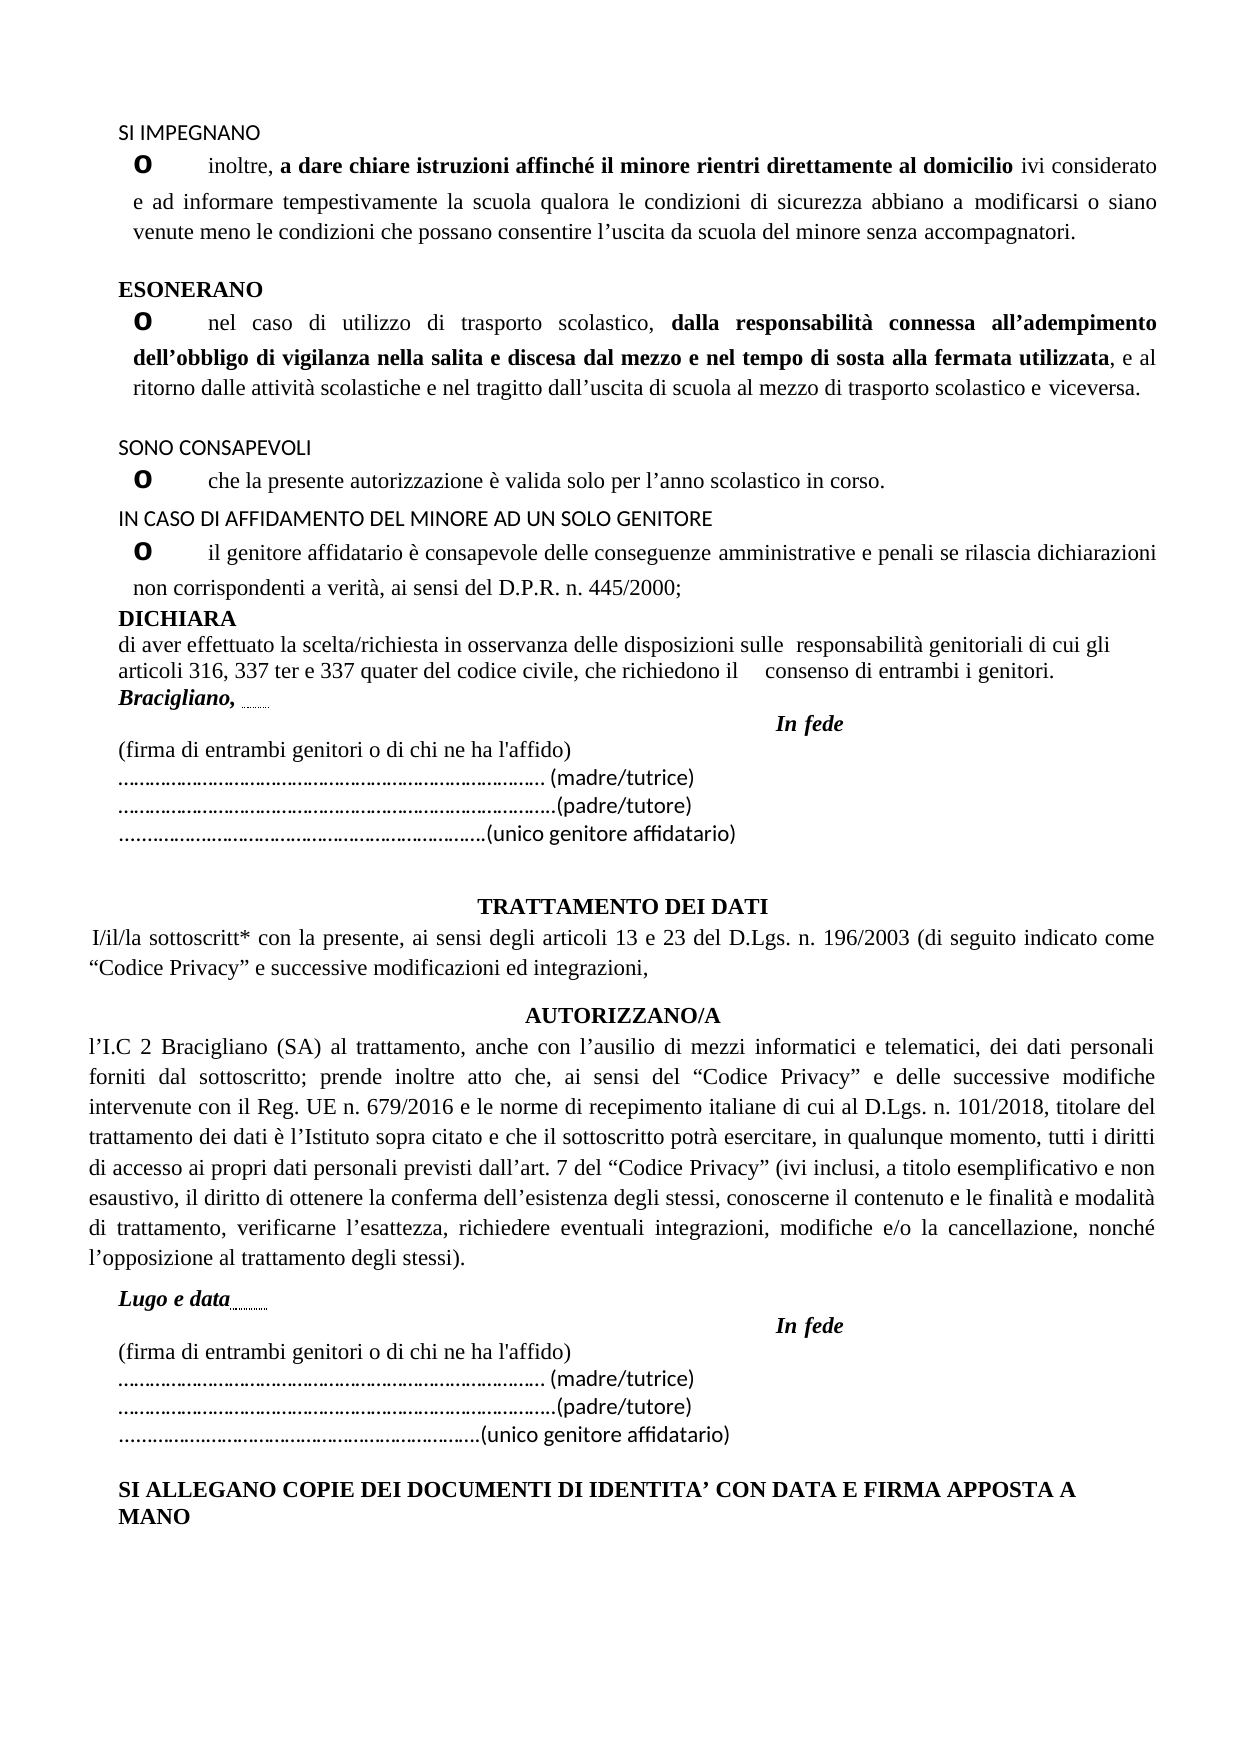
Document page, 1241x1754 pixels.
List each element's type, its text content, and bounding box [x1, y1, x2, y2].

text DICHIARA [118, 605, 1122, 631]
text (firma di entrambi genitori o di chi ne ha l'affido) [118, 736, 1122, 763]
text AUTORIZZANO/A [88, 1003, 1157, 1029]
text SI ALLEGANO COPIE DEI DOCUMENTI DI IDENTITA’ CON DATA E FIRMA APPOSTA A MANO [118, 1477, 1122, 1529]
text TRATTAMENTO DEI DATI [88, 893, 1157, 920]
text I/il/la sottoscritt* con la presente, ai sensi degli articoli 13 e 23 del D.Lgs. n. 196/2003 (di seguito indicato come “Codice Privacy” e successive modificazioni ed integrazioni, [77, 924, 1157, 980]
text .......……….…………………………………………….(unico genitore affidatario) [118, 819, 1122, 847]
text l’I.C 2 Bracigliano (SA) al trattamento, anche con l’ausilio di mezzi informatici e telematici, dei dati personali forniti dal sottoscritto; prende inoltre atto che, ai sensi del “Codice Privacy” e delle successive modifiche intervenute con il Reg. UE n. 679/2016 e le norme di recepimento italiane di cui al D.Lgs. n. 101/2018, titolare del trattamento dei dati è l’Istituto sopra citato e che il sottoscritto potrà esercitare, in qualunque momento, tutti i diritti di accesso ai propri dati personali previsti dall’art. 7 del “Codice Privacy” (ivi inclusi, a titolo esemplificativo e non esaustivo, il diritto di ottenere la conferma dell’esistenza degli stessi, conoscerne il contenuto e le finalità e modalità di trattamento, verificarne l’esattezza, richiedere eventuali integrazioni, modifiche e/o la cancellazione, nonché l’opposizione al trattamento degli stessi). [88, 1033, 1157, 1271]
text In fede [118, 1312, 1122, 1338]
list inoltre, a dare chiare istruzioni affinché il minore rientri direttamente al domicilio ivi considerato e ad informare tempestivamente la scuola qualora le condizioni di sicurezza abbiano a modificarsi o siano venute meno le condizioni che possano consentire l’uscita da scuola del minore senza accompagnatori. [133, 146, 1157, 244]
text ......……….…………………………………………….(unico genitore affidatario) [118, 1421, 1122, 1448]
text Bracigliano, [118, 684, 1122, 710]
text SONO CONSAPEVOLI [118, 433, 1122, 461]
list nel caso di utilizzo di trasporto scolastico, dalla responsabilità connessa all’adempimento dell’obbligo di vigilanza nella salita e discesa dal mezzo e nel tempo di sosta alla fermata utilizzata, e al ritorno dalle attività scolastiche e nel tragitto dall’uscita di scuola al mezzo di trasporto scolastico e viceversa. [133, 303, 1157, 401]
text ……………………………………………………………………… (madre/tutrice) [118, 763, 1122, 791]
text ESONERANO [118, 276, 1122, 303]
text In fede [118, 710, 1122, 736]
text di aver effettuato la scelta/richiesta in osservanza delle disposizioni sulle responsabilità genitoriali di cui gli articoli 316, 337 ter e 337 quater del codice civile, che richiedono il consenso di entrambi i genitori. [118, 631, 1122, 684]
text SI IMPEGNANO [118, 118, 1122, 146]
text ………………………………………………………………………..(padre/tutore) [118, 791, 1122, 819]
text Lugo e data [118, 1285, 1122, 1312]
text ………………………………………………………………………..(padre/tutore) [118, 1392, 1122, 1421]
text ……………………………………………………………………… (madre/tutrice) [118, 1364, 1122, 1392]
list che la presente autorizzazione è valida solo per l’anno scolastico in corso. [133, 461, 1157, 498]
text IN CASO DI AFFIDAMENTO DEL MINORE AD UN SOLO GENITORE [118, 504, 1122, 532]
text (firma di entrambi genitori o di chi ne ha l'affido) [118, 1338, 1122, 1364]
list il genitore affidatario è consapevole delle conseguenze amministrative e penali se rilascia dichiarazioni non corrispondenti a verità, ai sensi del D.P.R. n. 445/2000; [133, 533, 1157, 601]
